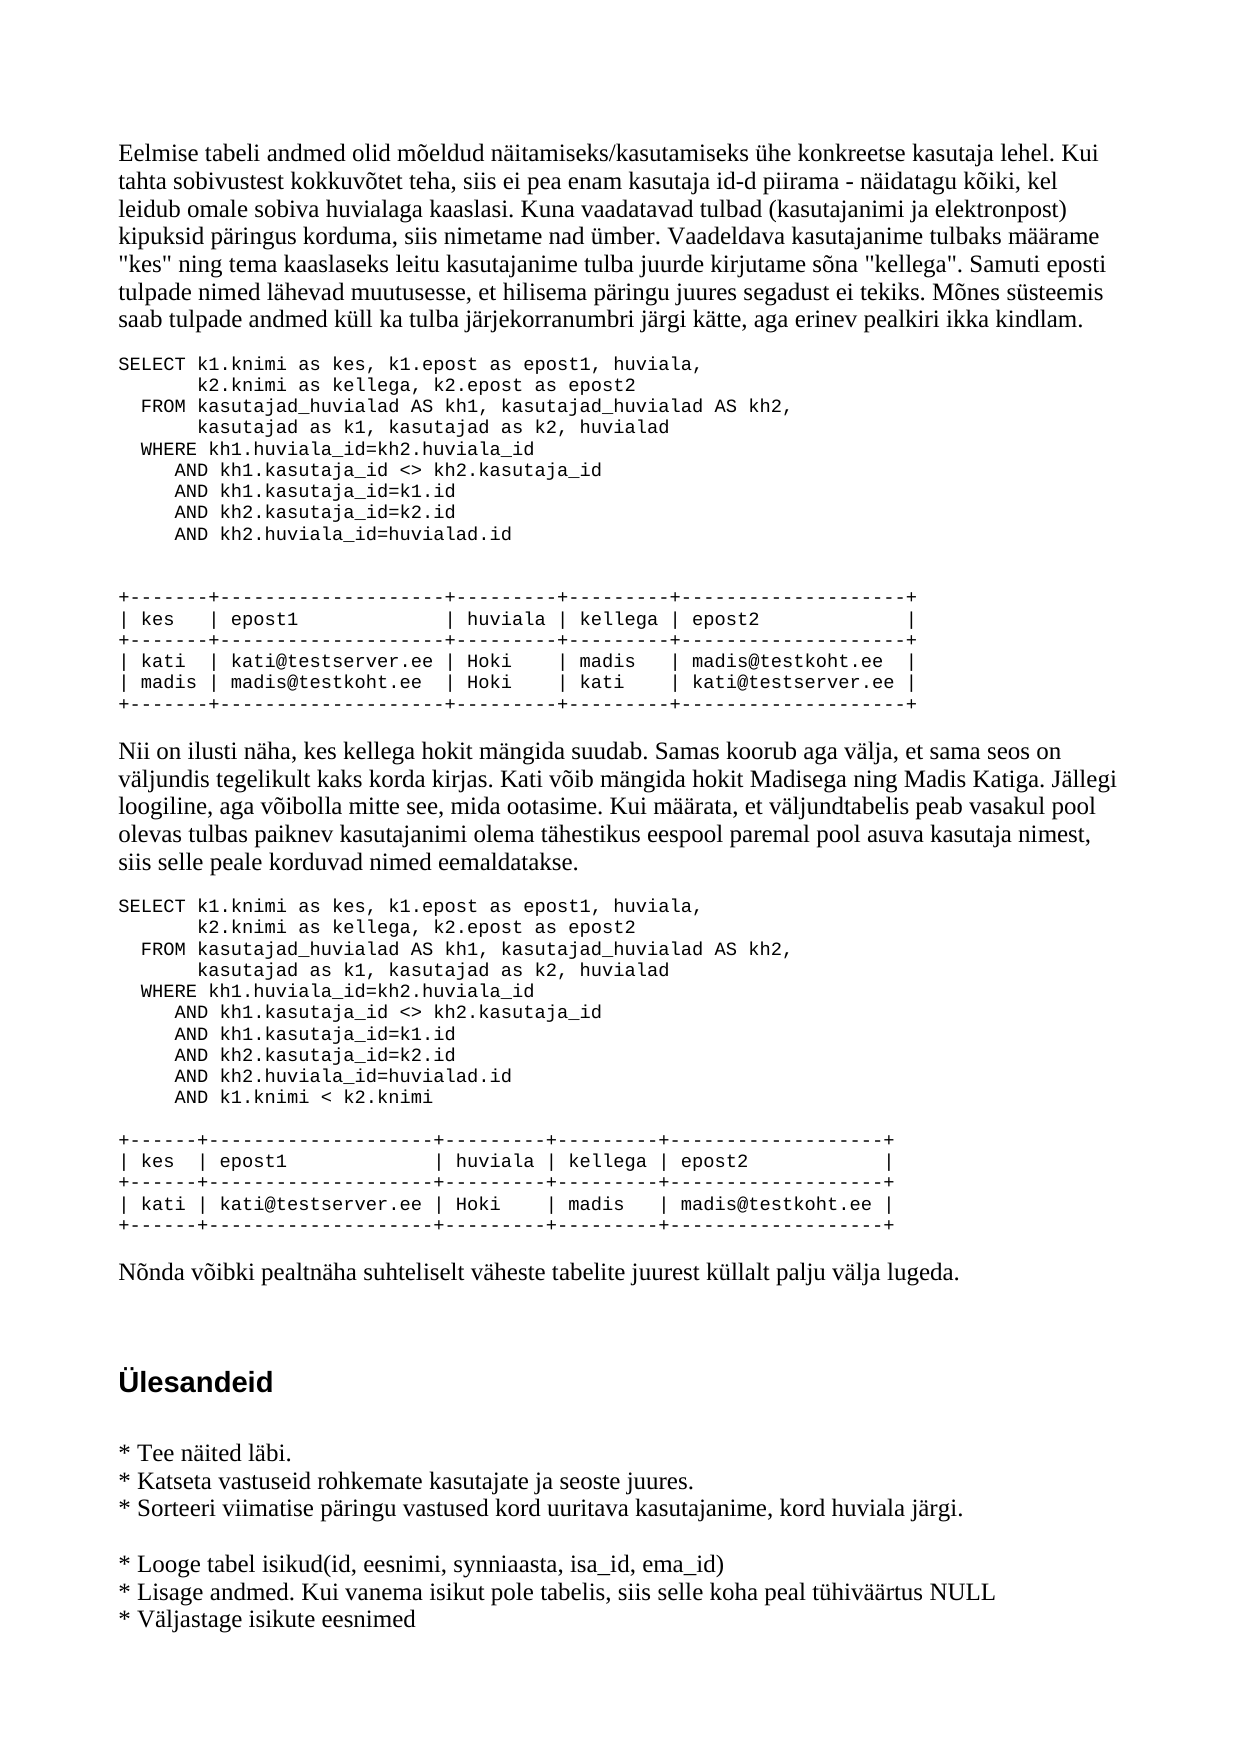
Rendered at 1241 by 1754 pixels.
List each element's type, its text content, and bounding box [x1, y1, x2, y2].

text Nõnda võibki pealtnäha suhteliselt väheste tabelite juurest küllalt palju välja lugeda. [118, 1258, 1122, 1286]
text WHERE kh1.huviala_id=kh2.huviala_id [118, 982, 1122, 1003]
text | kes | epost1 | huviala | kellega | epost2 | [118, 1152, 1122, 1173]
text FROM kasutajad_huvialad AS kh1, kasutajad_huvialad AS kh2, [118, 939, 1122, 961]
text AND kh1.kasutaja_id=k1.id [118, 482, 1122, 503]
text Nii on ilusti näha, kes kellega hokit mängida suudab. Samas koorub aga välja, et sama seos on väljundis tegelikult kaks korda kirjas. Kati võib mängida hokit Madisega ning Madis Katiga. Jällegi loogiline, aga võibolla mitte see, mida ootasime. Kui määrata, et väljundtabelis peab vasakul pool olevas tulbas paiknev kasutajanimi olema tähestikus eespool paremal pool asuva kasutaja nimest, siis selle peale korduvad nimed eemaldatakse. [118, 737, 1122, 876]
text | kes | epost1 | huviala | kellega | epost2 | [118, 609, 1122, 631]
text * Tee näited läbi. [118, 1439, 1122, 1467]
text Eelmise tabeli andmed olid mõeldud näitamiseks/kasutamiseks ühe konkreetse kasutaja lehel. Kui tahta sobivustest kokkuvõtet teha, siis ei pea enam kasutaja id-d piirama - näidatagu kõiki, kel leidub omale sobiva huvialaga kaaslasi. Kuna vaadatavad tulbad (kasutajanimi ja elektronpost) kipuksid päringus korduma, siis nimetame nad ümber. Vaadeldava kasutajanime tulbaks määrame "kes" ning tema kaaslaseks leitu kasutajanime tulba juurde kirjutame sõna "kellega". Samuti eposti tulpade nimed lähevad muutusesse, et hilisema päringu juures segadust ei tekiks. Mõnes süsteemis saab tulpade andmed küll ka tulba järjekorranumbri järgi kätte, aga erinev pealkiri ikka kindlam. [118, 139, 1122, 333]
text AND kh2.kasutaja_id=k2.id [118, 503, 1122, 524]
text | madis | madis@testkoht.ee | Hoki | kati | kati@testserver.ee | [118, 673, 1122, 694]
text +------+--------------------+---------+---------+-------------------+ [118, 1173, 1122, 1194]
text +-------+--------------------+---------+---------+--------------------+ [118, 588, 1122, 609]
text k2.knimi as kellega, k2.epost as epost2 [118, 376, 1122, 397]
text WHERE kh1.huviala_id=kh2.huviala_id [118, 439, 1122, 461]
text AND kh2.kasutaja_id=k2.id [118, 1046, 1122, 1067]
text SELECT k1.knimi as kes, k1.epost as epost1, huviala, [118, 354, 1122, 376]
text AND kh2.huviala_id=huvialad.id [118, 524, 1122, 546]
text kasutajad as k1, kasutajad as k2, huvialad [118, 418, 1122, 439]
text +-------+--------------------+---------+---------+--------------------+ [118, 694, 1122, 716]
text * Looge tabel isikud(id, eesnimi, synniaasta, isa_id, ema_id) [118, 1550, 1122, 1578]
text | kati | kati@testserver.ee | Hoki | madis | madis@testkoht.ee | [118, 652, 1122, 673]
text +-------+--------------------+---------+---------+--------------------+ [118, 631, 1122, 652]
text SELECT k1.knimi as kes, k1.epost as epost1, huviala, [118, 897, 1122, 918]
text * Lisage andmed. Kui vanema isikut pole tabelis, siis selle koha peal tühiväärtus NULL [118, 1578, 1122, 1605]
subtitle Ülesandeid [118, 1366, 1122, 1399]
text * Sorteeri viimatise päringu vastused kord uuritava kasutajanime, kord huviala järgi. [118, 1494, 1122, 1522]
text AND k1.knimi < k2.knimi [118, 1088, 1122, 1109]
text +------+--------------------+---------+---------+-------------------+ [118, 1131, 1122, 1152]
text AND kh2.huviala_id=huvialad.id [118, 1067, 1122, 1088]
text AND kh1.kasutaja_id <> kh2.kasutaja_id [118, 1003, 1122, 1024]
text * Katseta vastuseid rohkemate kasutajate ja seoste juures. [118, 1467, 1122, 1494]
text +------+--------------------+---------+---------+-------------------+ [118, 1216, 1122, 1237]
text AND kh1.kasutaja_id <> kh2.kasutaja_id [118, 461, 1122, 482]
text kasutajad as k1, kasutajad as k2, huvialad [118, 961, 1122, 982]
text AND kh1.kasutaja_id=k1.id [118, 1024, 1122, 1046]
text FROM kasutajad_huvialad AS kh1, kasutajad_huvialad AS kh2, [118, 397, 1122, 418]
text * Väljastage isikute eesnimed [118, 1605, 1122, 1633]
text k2.knimi as kellega, k2.epost as epost2 [118, 918, 1122, 939]
text | kati | kati@testserver.ee | Hoki | madis | madis@testkoht.ee | [118, 1194, 1122, 1216]
